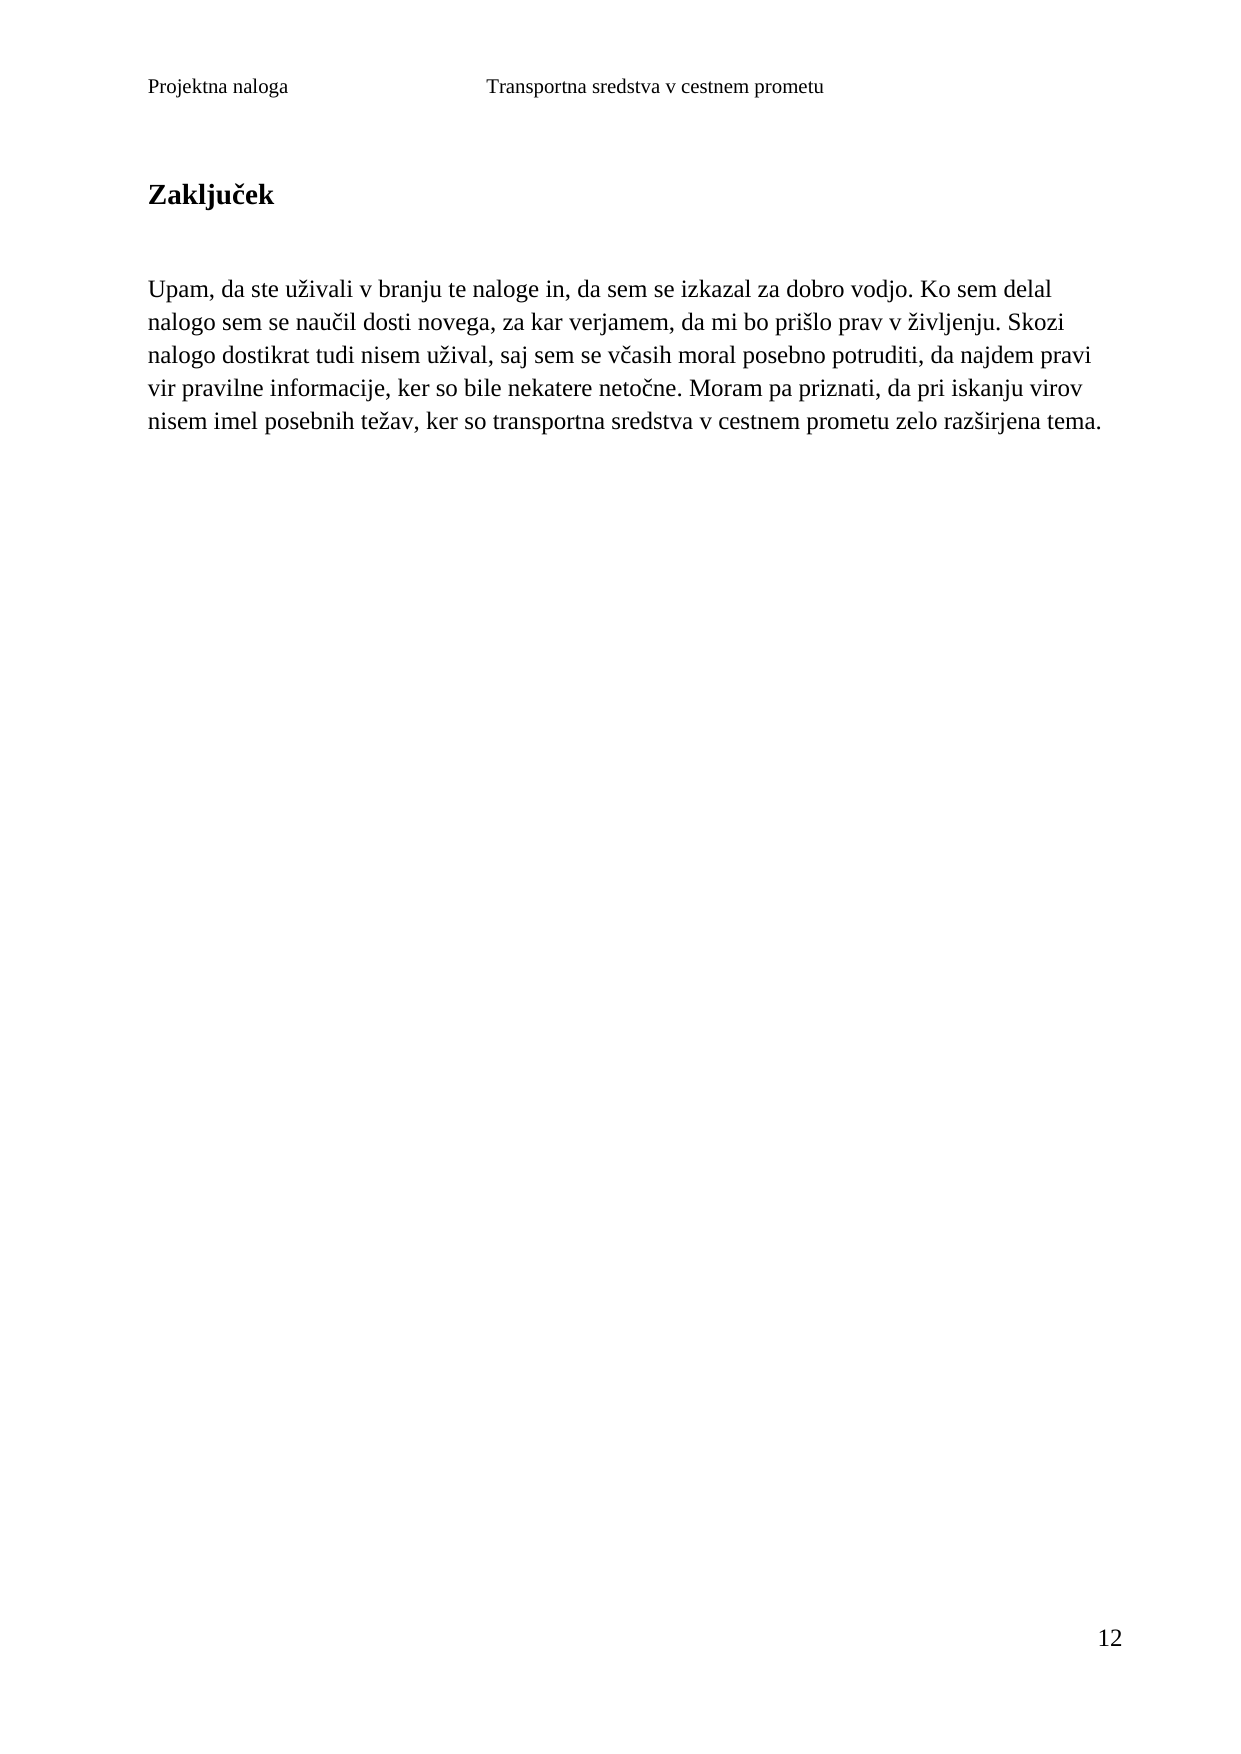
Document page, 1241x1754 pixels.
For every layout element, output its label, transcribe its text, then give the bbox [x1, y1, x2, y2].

text Upam, da ste uživali v branju te naloge in, da sem se izkazal za dobro vodjo. Ko sem delal nalogo sem se naučil dosti novega, za kar verjamem, da mi bo prišlo prav v življenju. Skozi nalogo dostikrat tudi nisem užival, saj sem se včasih moral posebno potruditi, da najdem pravi vir pravilne informacije, ker so bile nekatere netočne. Moram pa priznati, da pri iskanju virov nisem imel posebnih težav, ker so transportna sredstva v cestnem prometu zelo razširjena tema. [148, 274, 1122, 434]
subtitle Zaključek [148, 177, 1122, 211]
